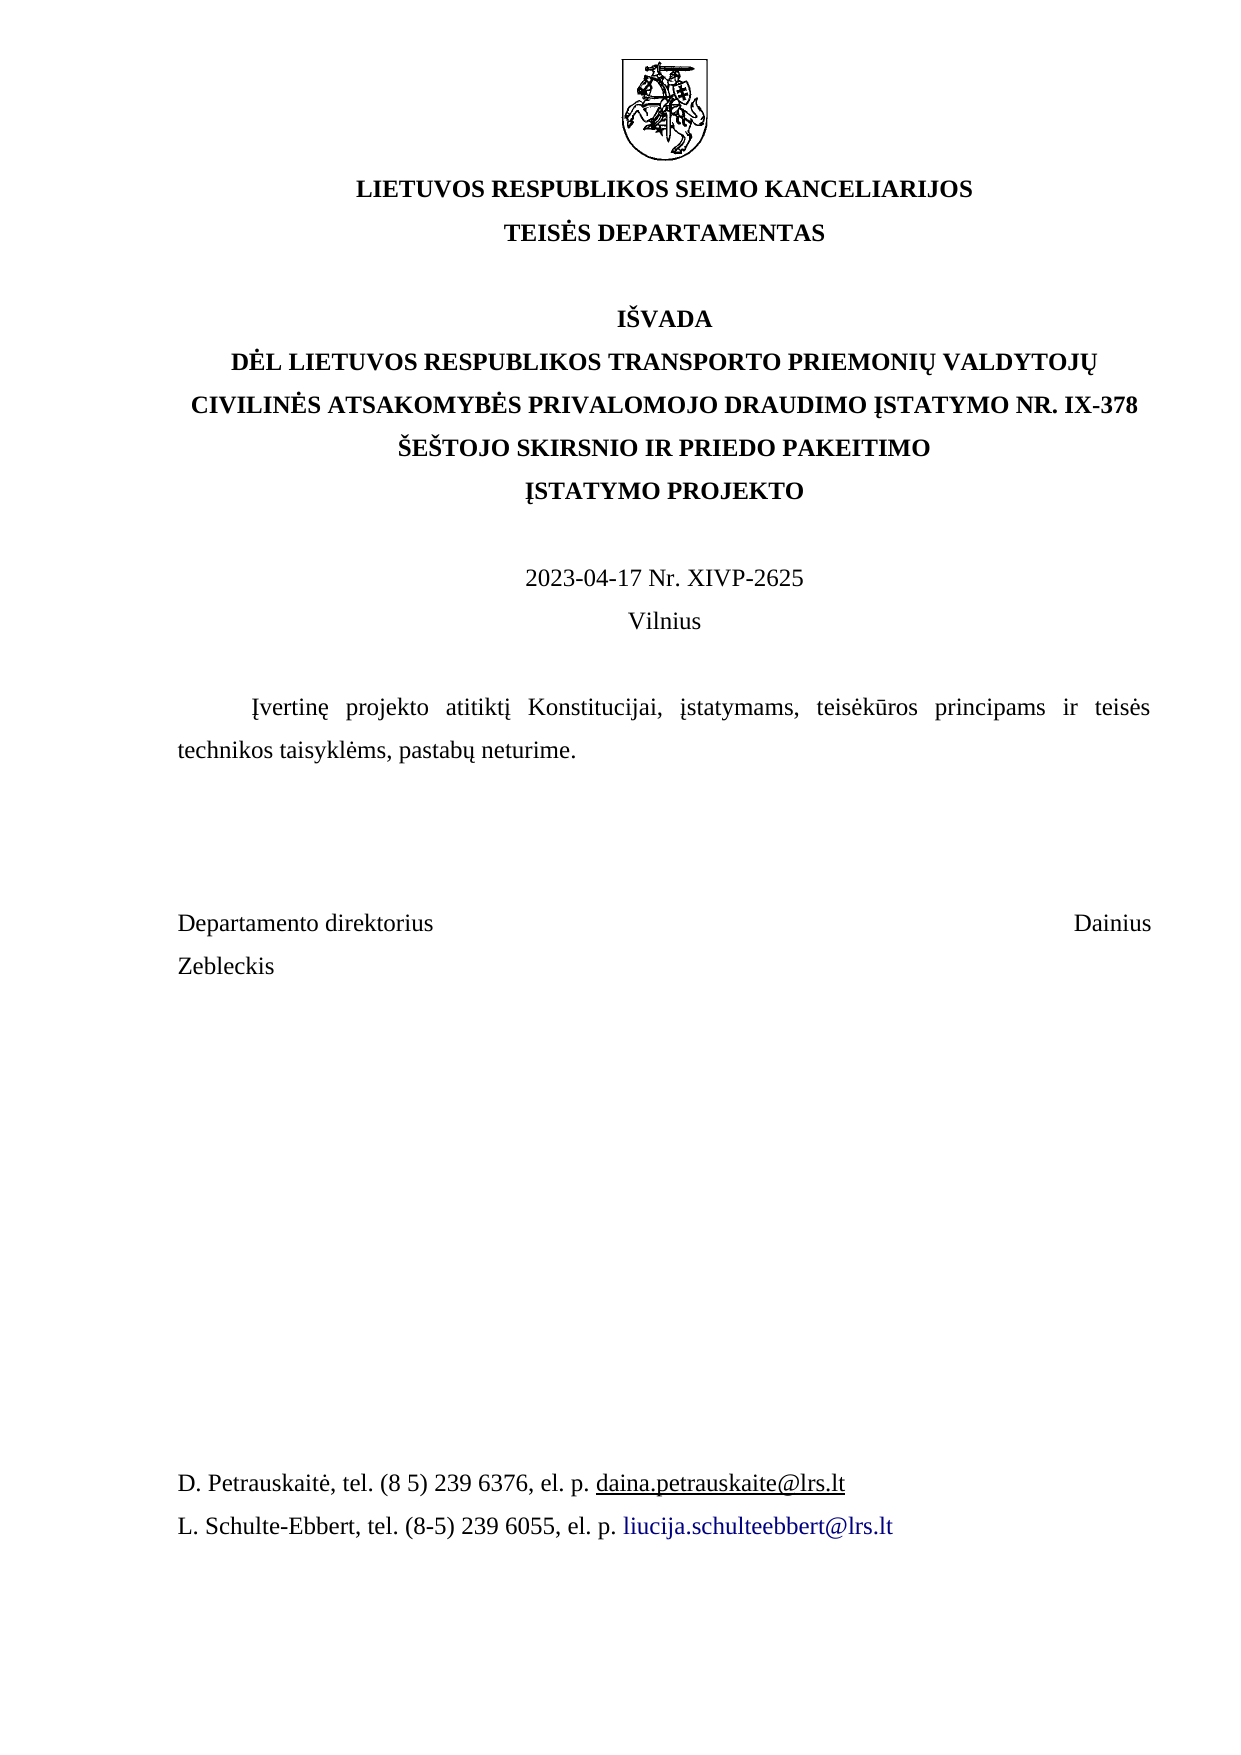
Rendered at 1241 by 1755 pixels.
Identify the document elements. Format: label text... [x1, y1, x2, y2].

text Departamento direktorius Dainius Zebleckis [177, 908, 1152, 979]
text DĖL LIETUVOS RESPUBLIKOS TRANSPORTO PRIEMONIŲ VALDYTOJŲ CIVILINĖS ATSAKOMYBĖS PRIVALOMOJO DRAUDIMO ĮSTATYMO NR. IX-378 ŠEŠTOJO SKIRSNIO IR PRIEDO PAKEITIMO [177, 347, 1152, 462]
text 2023-04-17 Nr. XIVP-2625 [177, 563, 1152, 591]
text L. Schulte-Ebbert, tel. (8-5) 239 6055, el. p. liucija.schulteebbert@lrs.lt [177, 1511, 1152, 1540]
subtitle TEISĖS DEPARTAMENTAS [177, 218, 1152, 246]
text Įvertinę projekto atitiktį Konstitucijai, įstatymams, teisėkūros principams ir teisės technikos taisyklėms, pastabų neturime. [177, 692, 1152, 764]
text IŠVADA [177, 304, 1152, 333]
text LIETUVOS RESPUBLIKOS SEIMO KANCELIARIJOS [177, 174, 1152, 203]
text Vilnius [177, 606, 1152, 634]
text ĮSTATYMO PROJEKTO [177, 476, 1152, 505]
text D. Petrauskaitė, tel. (8 5) 239 6376, el. p. daina.petrauskaite@lrs.lt [177, 1468, 1152, 1497]
